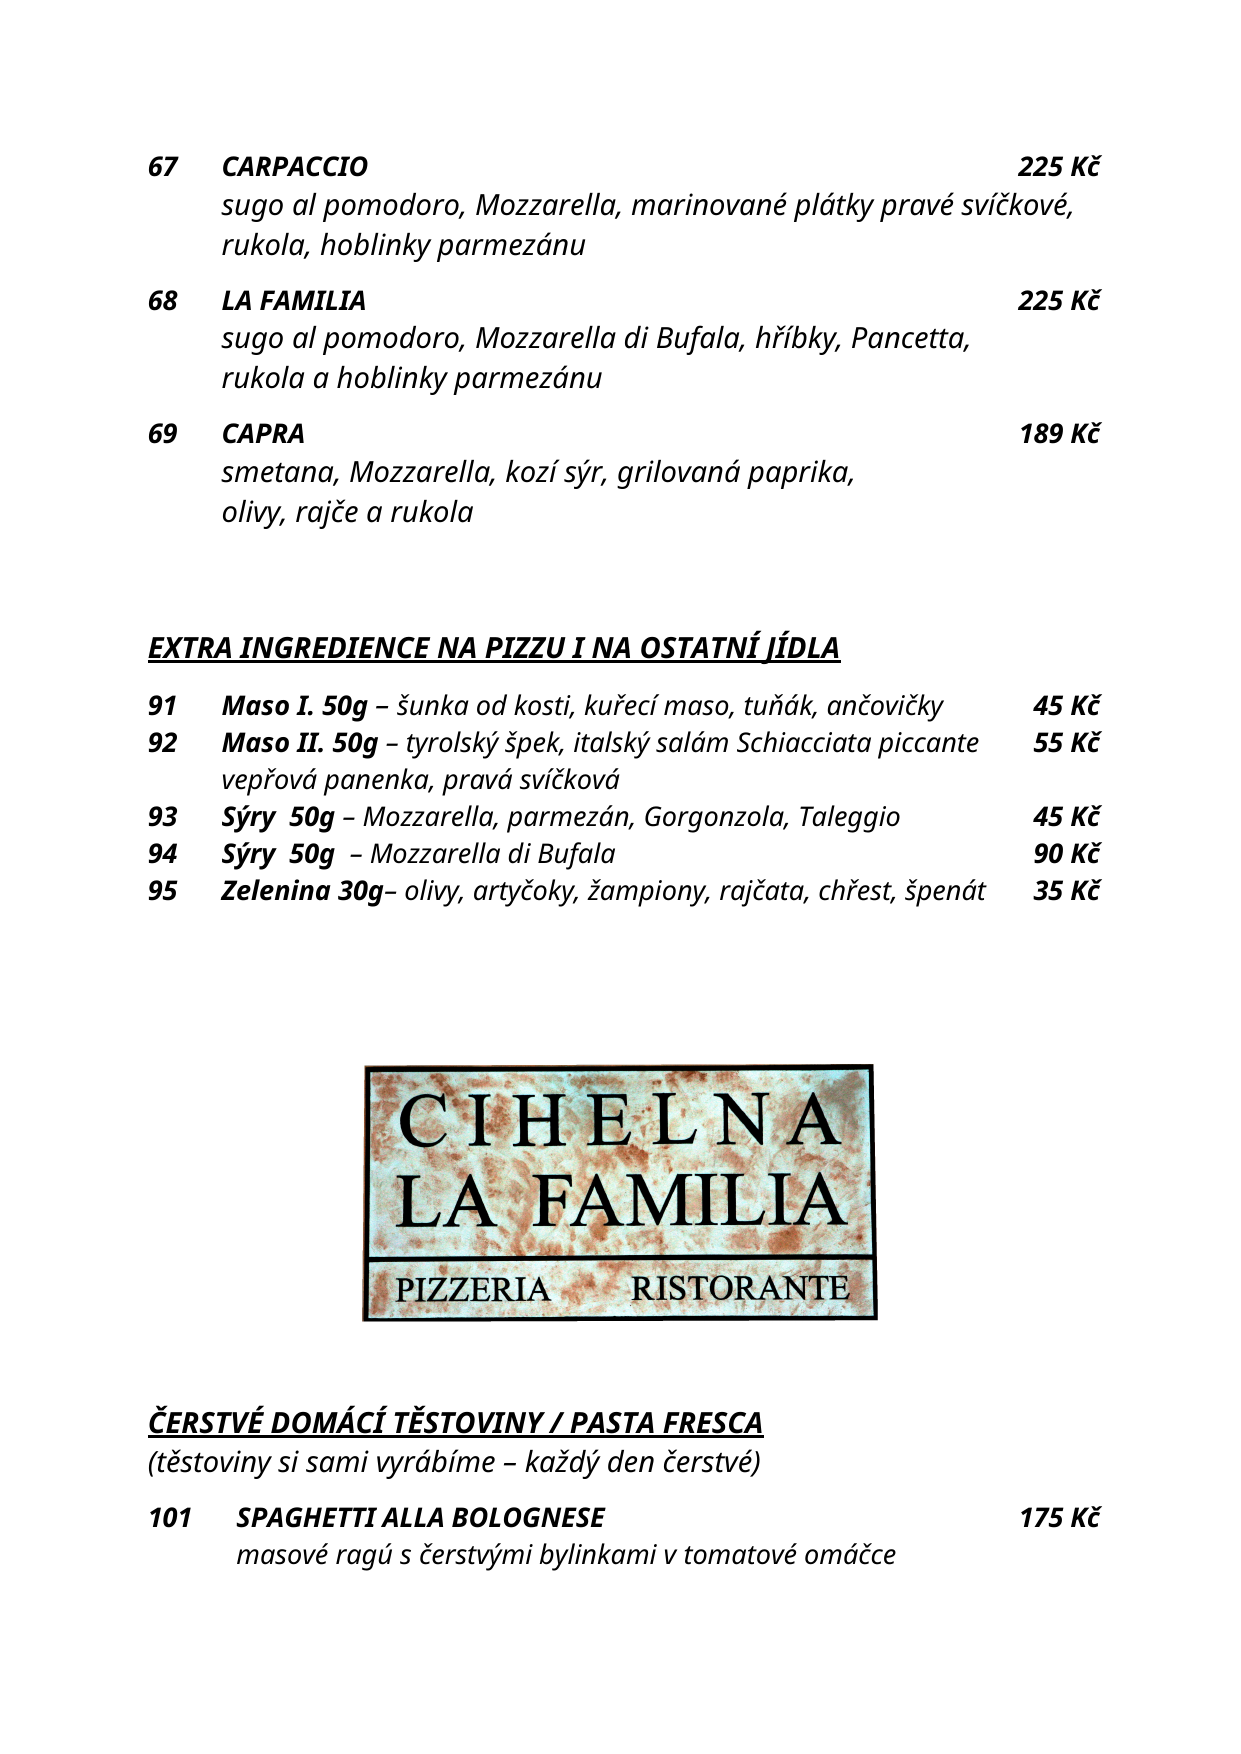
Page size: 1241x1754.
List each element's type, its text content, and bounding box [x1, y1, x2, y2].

text 92 Maso II. 50g – tyrolský špek, italský salám Schiacciata piccante 55 Kč [148, 723, 1093, 760]
text sugo al pomodoro, Mozzarella, marinované plátky pravé svíčkové, rukola, hoblinky parmezánu [221, 184, 1093, 264]
text 69 CAPRA 189 Kč [148, 414, 1093, 451]
text 93 Sýry 50g – Mozzarella, parmezán, Gorgonzola, Taleggio 45 Kč [148, 797, 1093, 834]
text EXTRA INGREDIENCE NA PIZZU I NA OSTATNÍ JÍDLA [148, 627, 1093, 667]
text (těstoviny si sami vyrábíme – každý den čerstvé) [148, 1442, 1093, 1481]
text 91 Maso I. 50g – šunka od kosti, kuřecí maso, tuňák, ančovičky 45 Kč [148, 684, 1093, 723]
text ČERSTVÉ DOMÁCÍ TĚSTOVINY / PASTA FRESCA [148, 1402, 1093, 1442]
text 95 Zelenina 30g– olivy, artyčoky, žampiony, rajčata, chřest, špenát 35 Kč [148, 871, 1093, 908]
text rukola a hoblinky parmezánu [221, 357, 1093, 397]
text smetana, Mozzarella, kozí sýr, grilovaná paprika, [148, 451, 1093, 491]
text 101 SPAGHETTI ALLA BOLOGNESE 175 Kč [148, 1498, 1093, 1535]
text vepřová panenka, pravá svíčková [148, 760, 1093, 797]
text d [148, 397, 1093, 414]
text sugo al pomodoro, Mozzarella di Bufala, hříbky, Pancetta, [221, 318, 1093, 357]
text 68 LA FAMILIA 225 Kč [148, 281, 1093, 318]
text 94 Sýry 50g – Mozzarella di Bufala 90 Kč [148, 834, 1093, 871]
text olivy, rajče a rukola [148, 491, 1093, 531]
picture [362, 1063, 878, 1323]
text 67 CARPACCIO 225 Kč [148, 148, 1093, 184]
text masové ragú s čerstvými bylinkami v tomatové omáčce [148, 1535, 1093, 1572]
